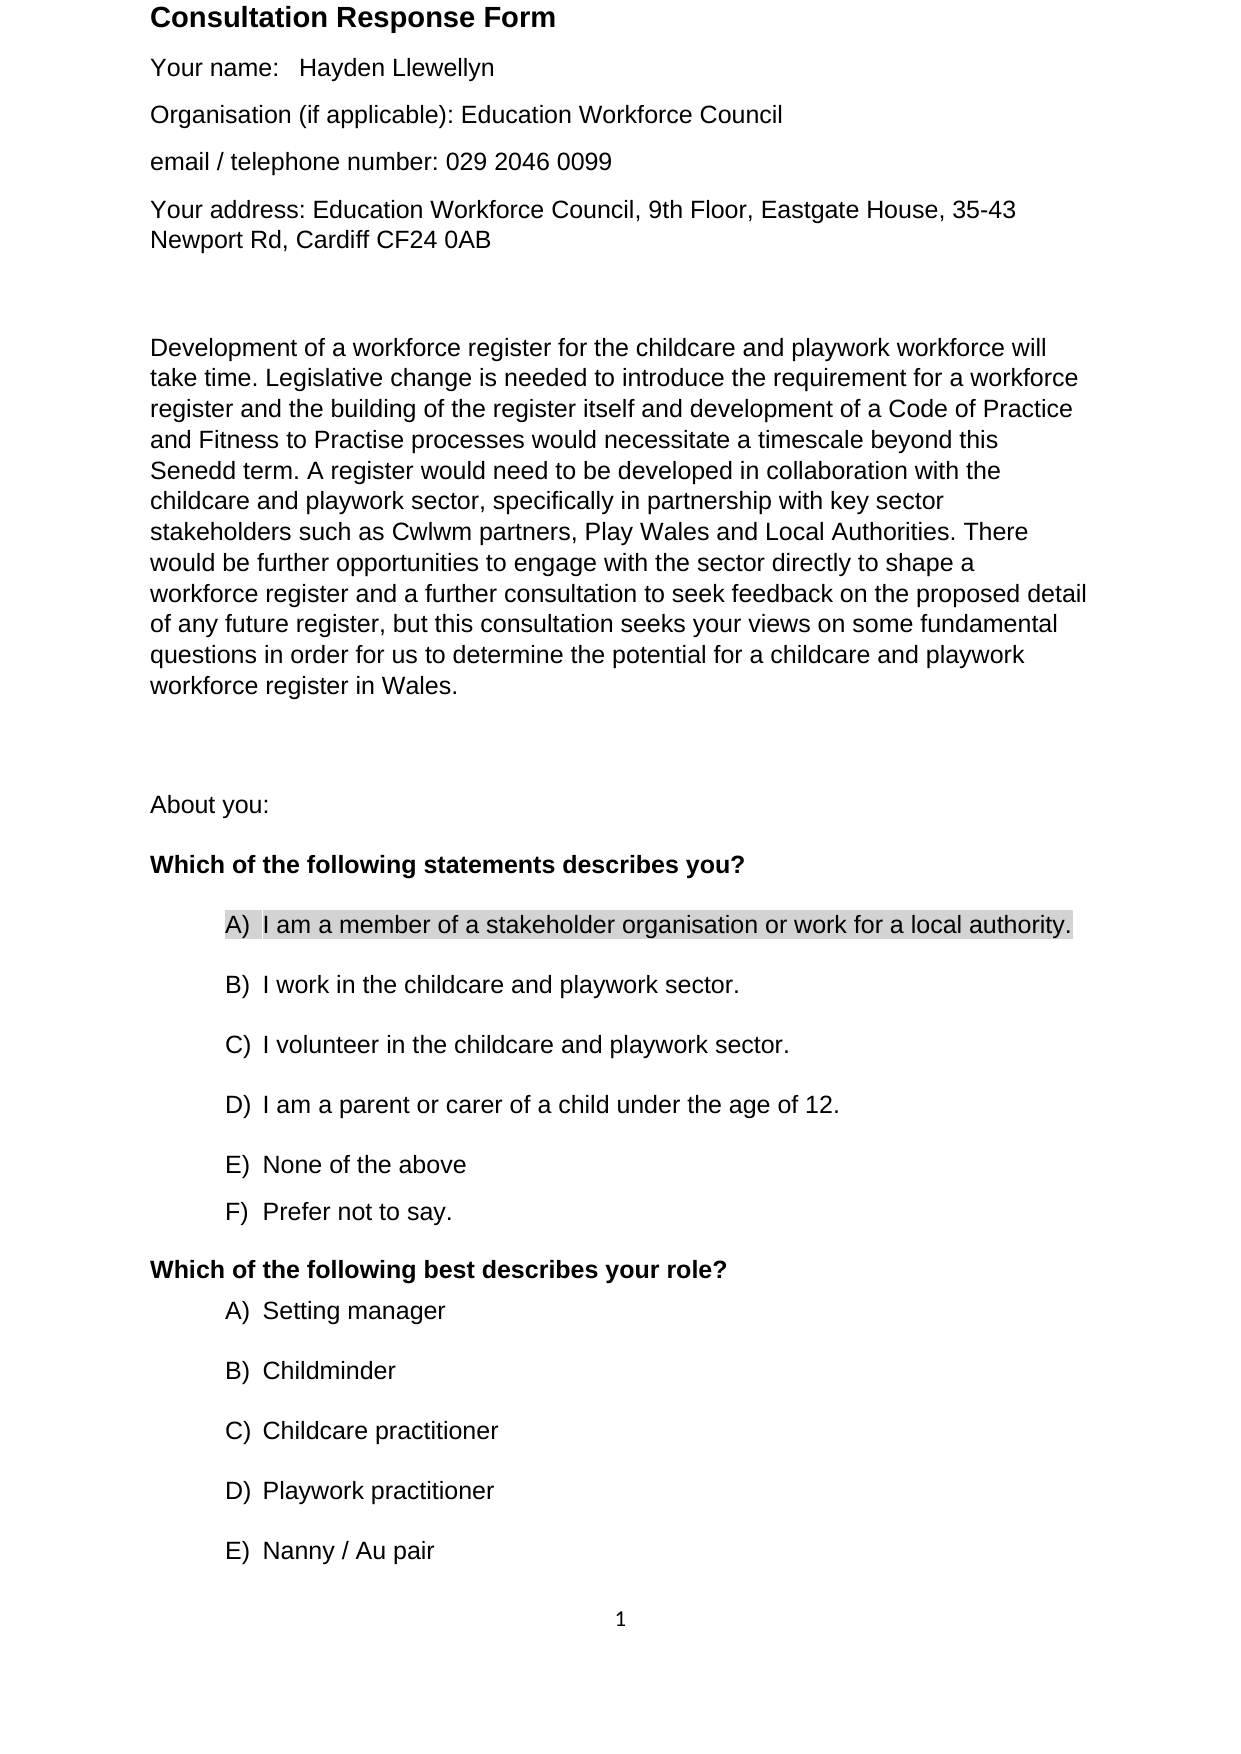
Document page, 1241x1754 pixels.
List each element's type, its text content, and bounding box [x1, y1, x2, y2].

text About you: [150, 791, 1090, 819]
text Your name: Hayden Llewellyn [150, 52, 1090, 81]
list I volunteer in the childcare and playwork sector. [225, 1030, 1090, 1059]
text Which of the following statements describes you? [150, 850, 1090, 879]
list Childminder [225, 1356, 1090, 1385]
list Nanny / Au pair [225, 1536, 1090, 1564]
list None of the above [225, 1150, 1090, 1179]
list Prefer not to say. [225, 1197, 1090, 1226]
text Consultation Response Form [150, 0, 1090, 33]
text email / telephone number: 029 2046 0099 [150, 147, 1090, 176]
list I am a member of a stakeholder organisation or work for a local authority. [225, 910, 1090, 939]
list I am a parent or carer of a child under the age of 12. [225, 1090, 1090, 1119]
list Setting manager [225, 1296, 1090, 1325]
text Organisation (if applicable): Education Workforce Council [150, 100, 1090, 129]
list Childcare practitioner [225, 1416, 1090, 1444]
text Development of a workforce register for the childcare and playwork workforce will take time. Legislative change is needed to introduce the requirement for a workforce register and the building of the register itself and development of a Code of Practice and Fitness to Practise processes would necessitate a timescale beyond this Senedd term. A register would need to be developed in collaboration with the childcare and playwork sector, specifically in partnership with key sector stakeholders such as Cwlwm partners, Play Wales and Local Authorities. There would be further opportunities to engage with the sector directly to shape a workforce register and a further consultation to seek feedback on the proposed detail of any future register, but this consultation seeks your views on some fundamental questions in order for us to determine the potential for a childcare and playwork workforce register in Wales. [150, 333, 1090, 699]
text Your address: Education Workforce Council, 9th Floor, Eastgate House, 35-43 Newport Rd, Cardiff CF24 0AB [150, 195, 1090, 254]
list Playwork practitioner [225, 1476, 1090, 1504]
list I work in the childcare and playwork sector. [225, 970, 1090, 999]
text Which of the following best describes your role? [150, 1255, 1090, 1283]
